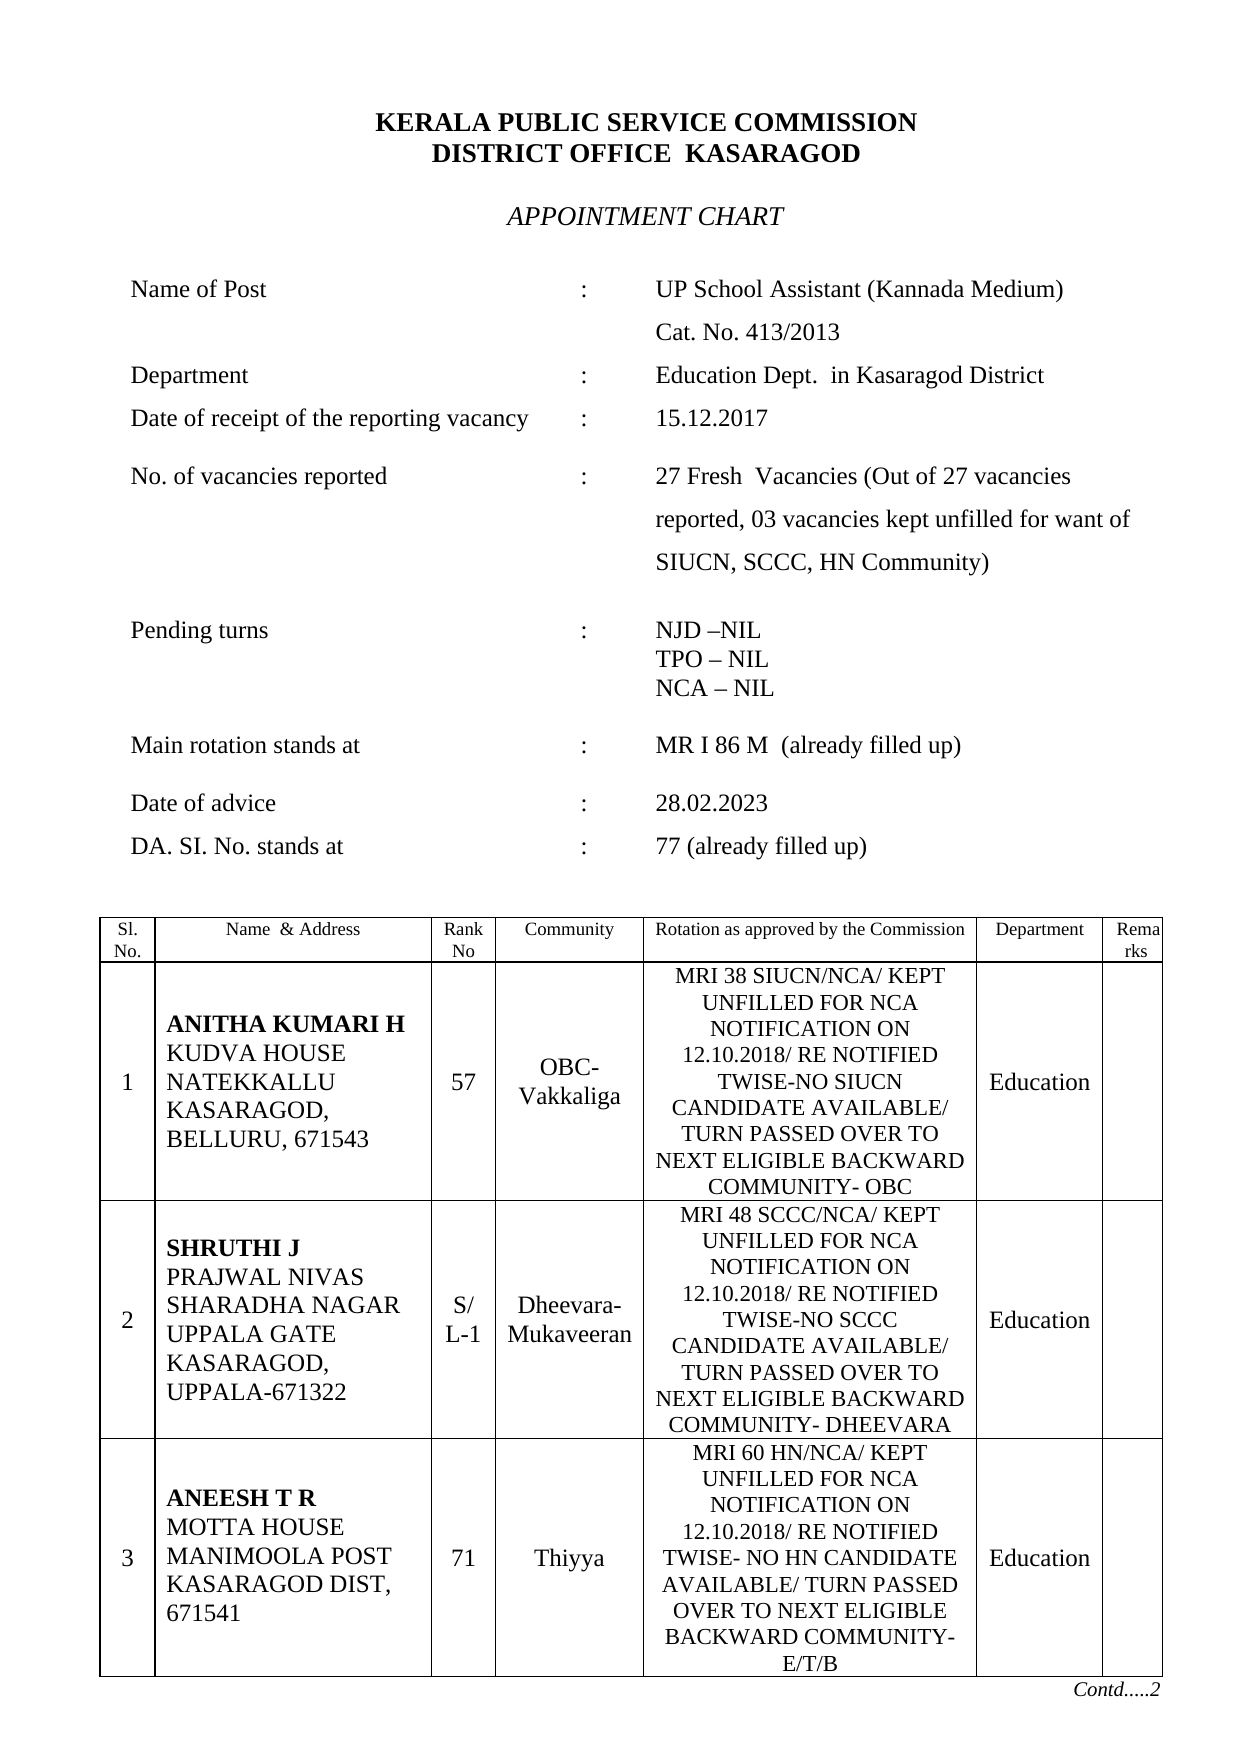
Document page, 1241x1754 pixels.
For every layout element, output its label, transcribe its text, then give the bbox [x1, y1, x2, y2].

table_cell 2 [101, 1201, 154, 1438]
text Name of Post : UP School Assistant (Kannada Medium) [130, 274, 1162, 303]
table_cell 71 [432, 1439, 495, 1676]
table_cell SHRUTHI J PRAJWAL NIVAS SHARADHA NAGAR UPPALA GATE KASARAGOD, UPPALA-671322 [156, 1201, 431, 1438]
table_cell Thiyya [496, 1439, 643, 1676]
table_cell Education [977, 1439, 1102, 1676]
text Contd.....2 [130, 1677, 1162, 1701]
table_cell Education [977, 963, 1102, 1199]
text KERALA PUBLIC SERVICE COMMISSION [130, 106, 1162, 137]
table_header Remarks [1103, 918, 1162, 961]
text TPO – NIL [130, 644, 1162, 673]
table_cell MRI 38 SIUCN/NCA/ KEPT UNFILLED FOR NCA NOTIFICATION ON 12.10.2018/ RE NOTIFIED TWISE-NO SIUCN CANDIDATE AVAILABLE/ TURN PASSED OVER TO NEXT ELIGIBLE BACKWARD COMMUNITY- OBC [644, 963, 976, 1199]
table_cell MRI 60 HN/NCA/ KEPT UNFILLED FOR NCA NOTIFICATION ON 12.10.2018/ RE NOTIFIED TWISE- NO HN CANDIDATE AVAILABLE/ TURN PASSED OVER TO NEXT ELIGIBLE BACKWARD COMMUNITY- E/T/B [644, 1439, 976, 1676]
table_cell ANEESH T R MOTTA HOUSE MANIMOOLA POST KASARAGOD DIST, 671541 [156, 1439, 431, 1676]
table_cell MRI 48 SCCC/NCA/ KEPT UNFILLED FOR NCA NOTIFICATION ON 12.10.2018/ RE NOTIFIED TWISE-NO SCCC CANDIDATE AVAILABLE/ TURN PASSED OVER TO NEXT ELIGIBLE BACKWARD COMMUNITY- DHEEVARA [644, 1201, 976, 1438]
table_header Rank No [432, 918, 495, 961]
table_header Community [496, 918, 643, 961]
table_header Name & Address [156, 918, 431, 961]
table_cell Education [977, 1201, 1102, 1438]
text DISTRICT OFFICE KASARAGOD [130, 137, 1162, 168]
text Department : Education Dept. in Kasaragod District [130, 360, 1162, 389]
text DA. SI. No. stands at : 77 (already filled up) [130, 831, 1162, 860]
table_cell OBC-Vakkaliga [496, 963, 643, 1199]
text Cat. No. 413/2013 [130, 317, 1162, 346]
text NCA – NIL [130, 673, 1162, 702]
table_cell ANITHA KUMARI H KUDVA HOUSE NATEKKALLU KASARAGOD, BELLURU, 671543 [156, 963, 431, 1199]
table_cell 3 [101, 1439, 154, 1676]
text Date of advice : 28.02.2023 [130, 788, 1162, 817]
text Main rotation stands at : MR I 86 M (already filled up) [130, 730, 1162, 788]
text No. of vacancies reported : 27 Fresh Vacancies (Out of 27 vacancies reported, 03 vacancies kept unfilled for want of SIUCN, SCCC, HN Community) [130, 461, 1162, 576]
table_header Sl. No. [101, 918, 154, 961]
table_cell S/L-1 [432, 1201, 495, 1438]
table_cell Dheevara-Mukaveeran [496, 1201, 643, 1438]
table_cell 57 [432, 963, 495, 1199]
table_cell 1 [101, 963, 154, 1199]
table_header Rotation as approved by the Commission [644, 918, 976, 961]
table_cell [1103, 1439, 1162, 1676]
text Pending turns : NJD –NIL [130, 615, 1162, 644]
text APPOINTMENT CHART [130, 199, 1162, 231]
table_cell [1103, 963, 1162, 1199]
text Date of receipt of the reporting vacancy : 15.12.2017 [130, 403, 1162, 432]
table_header Department [977, 918, 1102, 961]
table_cell [1103, 1201, 1162, 1438]
